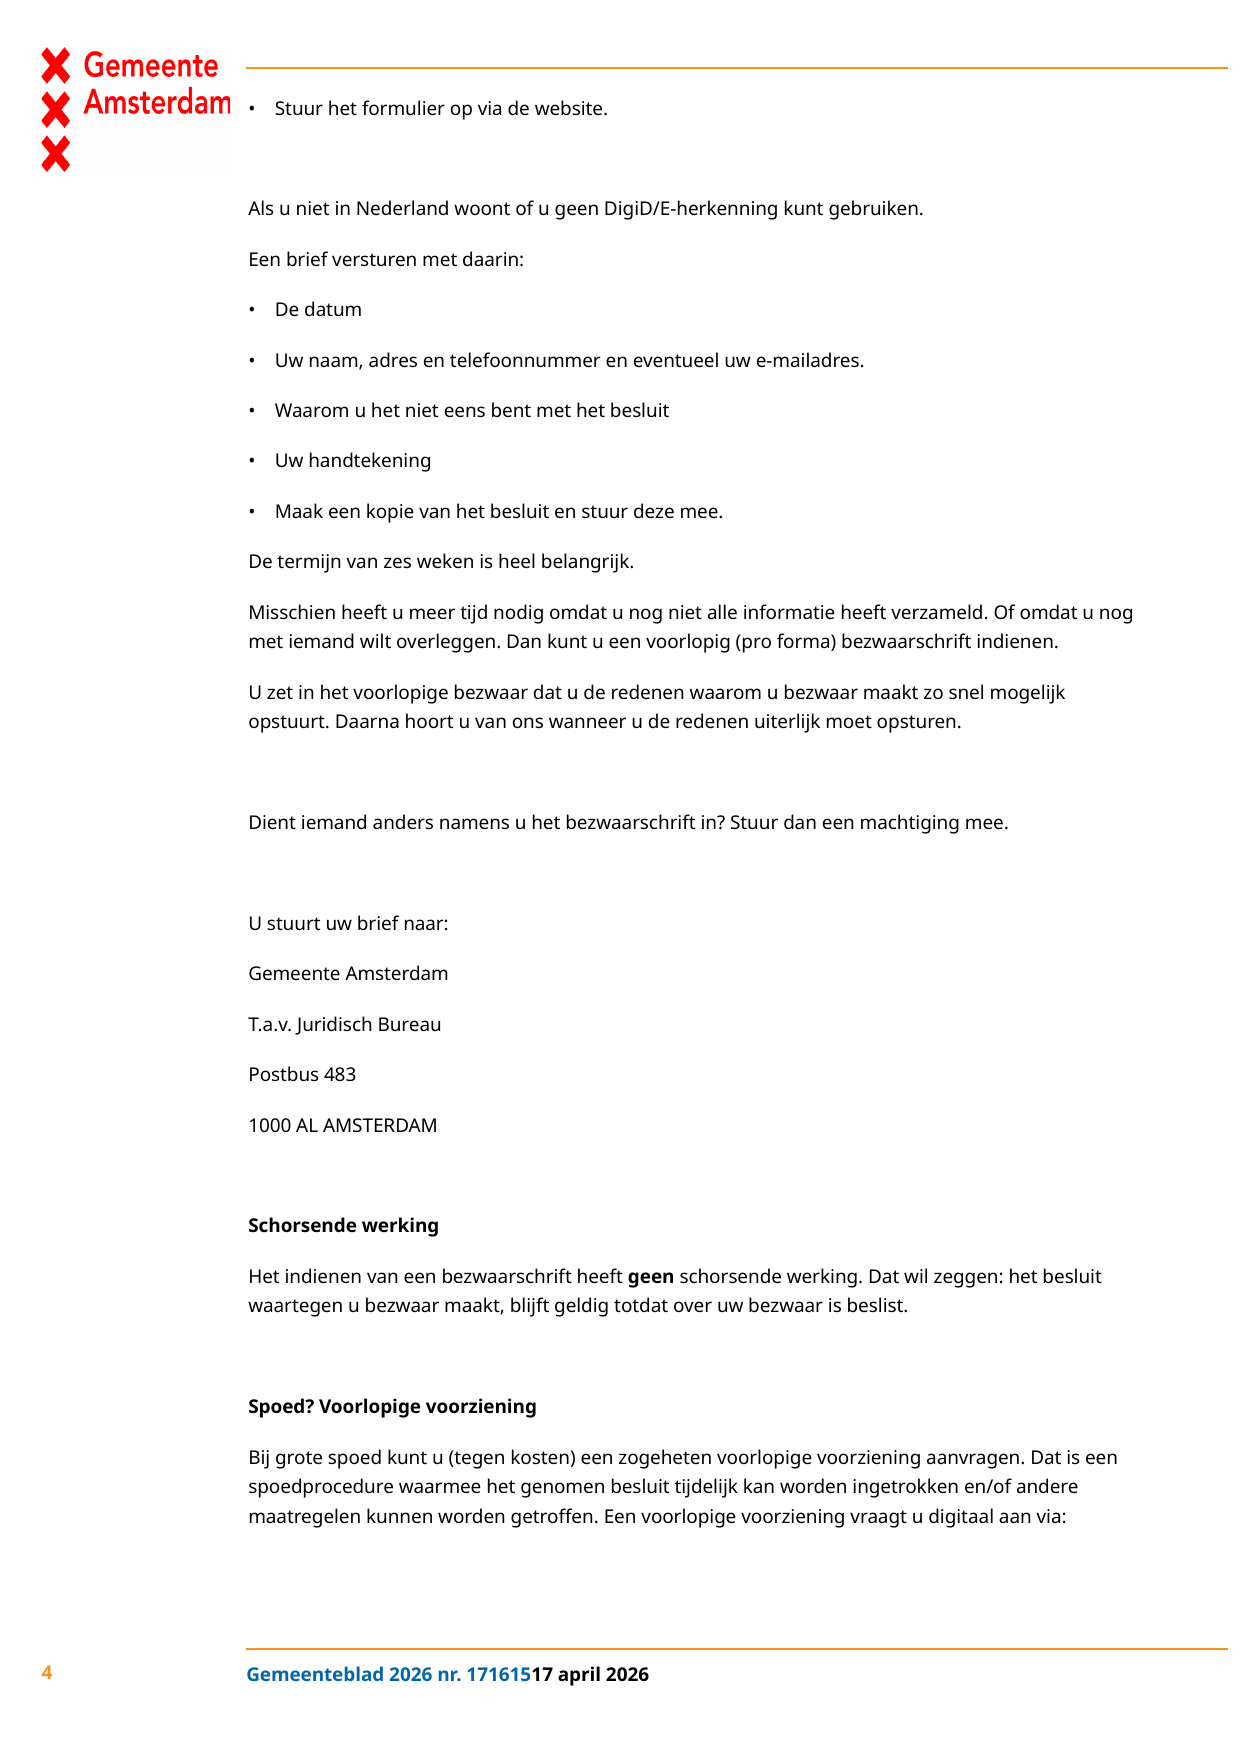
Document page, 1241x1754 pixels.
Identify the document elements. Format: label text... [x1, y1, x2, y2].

text 1000 AL AMSTERDAM [248, 1112, 1152, 1138]
text T.a.v. Juridisch Bureau [248, 1011, 1152, 1037]
text Het indienen van een bezwaarschrift heeft geen schorsende werking. Dat wil zeggen: het besluit waartegen u bezwaar maakt, blijft geldig totdat over uw bezwaar is beslist. [248, 1263, 1152, 1318]
text Gemeente Amsterdam [248, 961, 1152, 986]
picture [41, 47, 231, 172]
text Als u niet in Nederland woont of u geen DigiD/E-herkenning kunt gebruiken. [248, 196, 1152, 221]
text Dient iemand anders namens u het bezwaarschrift in? Stuur dan een machtiging mee. [248, 809, 1152, 835]
text Schorsende werking [248, 1213, 1152, 1238]
text Misschien heeft u meer tijd nodig omdat u nog niet alle informatie heeft verzameld. Of omdat u nog met iemand wilt overleggen. Dan kunt u een voorlopig (pro forma) bezwaarschrift indienen. [248, 599, 1152, 654]
text Postbus 483 [248, 1061, 1152, 1087]
text Bij grote spoed kunt u (tegen kosten) een zogeheten voorlopige voorziening aanvragen. Dat is een spoedprocedure waarmee het genomen besluit tijdelijk kan worden ingetrokken en/of andere maatregelen kunnen worden getroffen. Een voorlopige voorziening vraagt u digitaal aan via: [248, 1444, 1152, 1529]
text • Uw naam, adres en telefoonnummer en eventueel uw e-mailadres. [248, 347, 1152, 373]
text De termijn van zes weken is heel belangrijk. [248, 548, 1152, 574]
text • Maak een kopie van het besluit en stuur deze mee. [248, 498, 1152, 524]
text Spoed? Voorlopige voorziening [248, 1393, 1152, 1419]
text • Waarom u het niet eens bent met het besluit [248, 397, 1152, 423]
text U zet in het voorlopige bezwaar dat u de redenen waarom u bezwaar maakt zo snel mogelijk opstuurt. Daarna hoort u van ons wanneer u de redenen uiterlijk moet opsturen. [248, 679, 1152, 734]
text U stuurt uw brief naar: [248, 910, 1152, 936]
text • Uw handtekening [248, 448, 1152, 473]
text • De datum [248, 296, 1152, 322]
text Een brief versturen met daarin: [248, 246, 1152, 272]
text • Stuur het formulier op via de website. [248, 95, 1152, 121]
